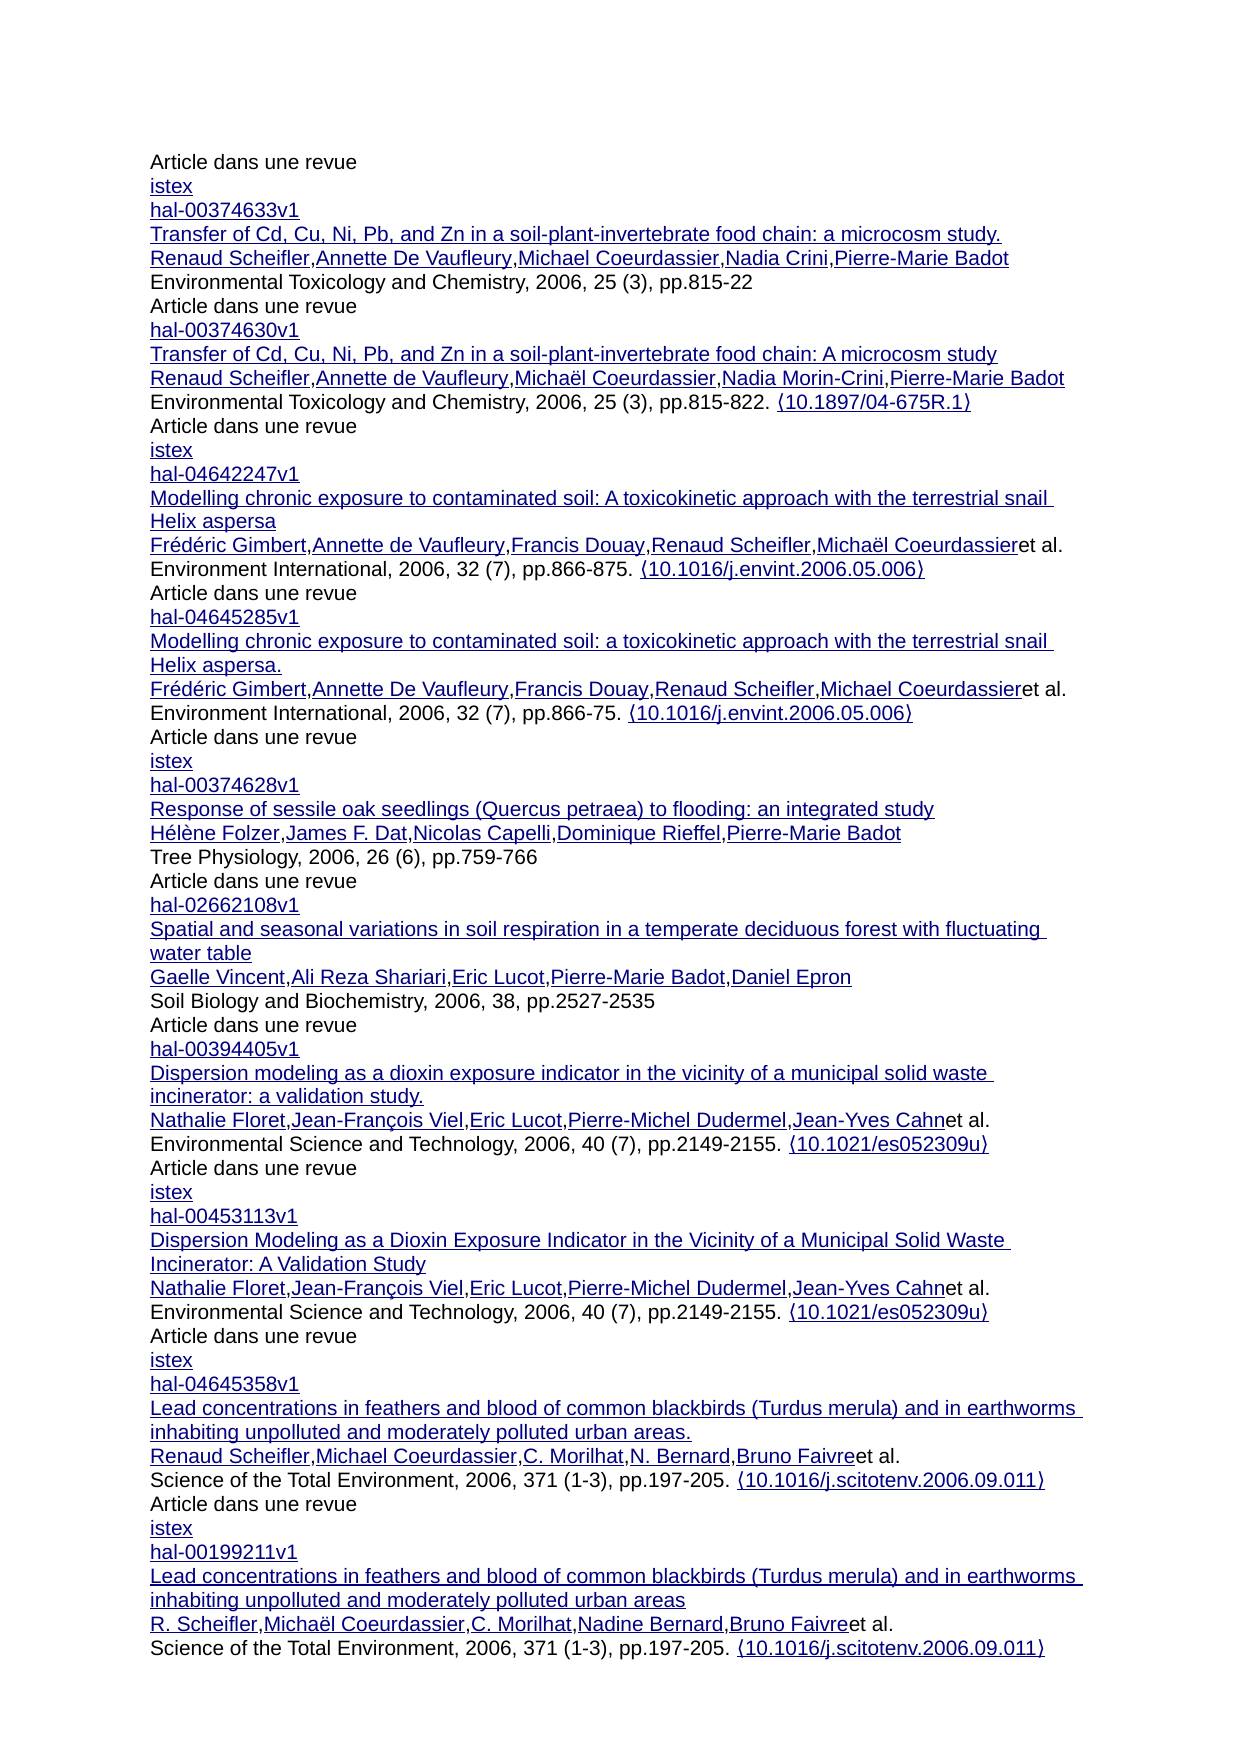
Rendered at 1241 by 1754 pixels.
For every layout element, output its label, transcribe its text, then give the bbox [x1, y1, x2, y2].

table_cell Lead concentrations in feathers and blood of common blackbirds (Turdus merula) and in earthworms inhabiting unpolluted and moderately polluted urban areas R. Scheifler,Michaël Coeurdassier,C. Morilhat,Nadine Bernard,Bruno Faivreet al. Science of the Total Environment, 2006, 371 (1-3), pp.197-205. ⟨10.1016/j.scitotenv.2006.09.011⟩ [150, 1564, 1090, 1659]
table_cell Modelling chronic exposure to contaminated soil: a toxicokinetic approach with the terrestrial snail Helix aspersa. Frédéric Gimbert,Annette De Vaufleury,Francis Douay,Renaud Scheifler,Michael Coeurdassieret al. Environment International, 2006, 32 (7), pp.866-75. ⟨10.1016/j.envint.2006.05.006⟩ Article dans une revue istex hal-00374628v1 [150, 629, 1090, 797]
table_cell Lead concentrations in feathers and blood of common blackbirds (Turdus merula) and in earthworms inhabiting unpolluted and moderately polluted urban areas. Renaud Scheifler,Michael Coeurdassier,C. Morilhat,N. Bernard,Bruno Faivreet al. Science of the Total Environment, 2006, 371 (1-3), pp.197-205. ⟨10.1016/j.scitotenv.2006.09.011⟩ Article dans une revue istex hal-00199211v1 [150, 1396, 1090, 1563]
table_cell Spatial and seasonal variations in soil respiration in a temperate deciduous forest with fluctuating water table Gaelle Vincent,Ali Reza Shariari,Eric Lucot,Pierre-Marie Badot,Daniel Epron Soil Biology and Biochemistry, 2006, 38, pp.2527-2535 Article dans une revue hal-00394405v1 [150, 917, 1090, 1060]
table_cell Article dans une revue istex hal-00374633v1 [150, 150, 1090, 222]
table_cell Dispersion Modeling as a Dioxin Exposure Indicator in the Vicinity of a Municipal Solid Waste Incinerator: A Validation Study Nathalie Floret,Jean-François Viel,Eric Lucot,Pierre-Michel Dudermel,Jean-Yves Cahnet al. Environmental Science and Technology, 2006, 40 (7), pp.2149-2155. ⟨10.1021/es052309u⟩ Article dans une revue istex hal-04645358v1 [150, 1228, 1090, 1396]
table_cell Response of sessile oak seedlings (Quercus petraea) to flooding: an integrated study Hélène Folzer,James F. Dat,Nicolas Capelli,Dominique Rieffel,Pierre-Marie Badot Tree Physiology, 2006, 26 (6), pp.759-766 Article dans une revue hal-02662108v1 [150, 797, 1090, 917]
table_cell Transfer of Cd, Cu, Ni, Pb, and Zn in a soil-plant-invertebrate food chain: a microcosm study. Renaud Scheifler,Annette De Vaufleury,Michael Coeurdassier,Nadia Crini,Pierre-Marie Badot Environmental Toxicology and Chemistry, 2006, 25 (3), pp.815-22 Article dans une revue hal-00374630v1 [150, 222, 1090, 342]
table_cell Dispersion modeling as a dioxin exposure indicator in the vicinity of a municipal solid waste incinerator: a validation study. Nathalie Floret,Jean-François Viel,Eric Lucot,Pierre-Michel Dudermel,Jean-Yves Cahnet al. Environmental Science and Technology, 2006, 40 (7), pp.2149-2155. ⟨10.1021/es052309u⟩ Article dans une revue istex hal-00453113v1 [150, 1060, 1090, 1228]
table_cell Transfer of Cd, Cu, Ni, Pb, and Zn in a soil‐plant‐invertebrate food chain: A microcosm study Renaud Scheifler,Annette de Vaufleury,Michaël Coeurdassier,Nadia Morin-Crini,Pierre-Marie Badot Environmental Toxicology and Chemistry, 2006, 25 (3), pp.815-822. ⟨10.1897/04-675R.1⟩ Article dans une revue istex hal-04642247v1 [150, 342, 1090, 485]
table_cell Modelling chronic exposure to contaminated soil: A toxicokinetic approach with the terrestrial snail Helix aspersa Frédéric Gimbert,Annette de Vaufleury,Francis Douay,Renaud Scheifler,Michaël Coeurdassieret al. Environment International, 2006, 32 (7), pp.866-875. ⟨10.1016/j.envint.2006.05.006⟩ Article dans une revue hal-04645285v1 [150, 485, 1090, 629]
